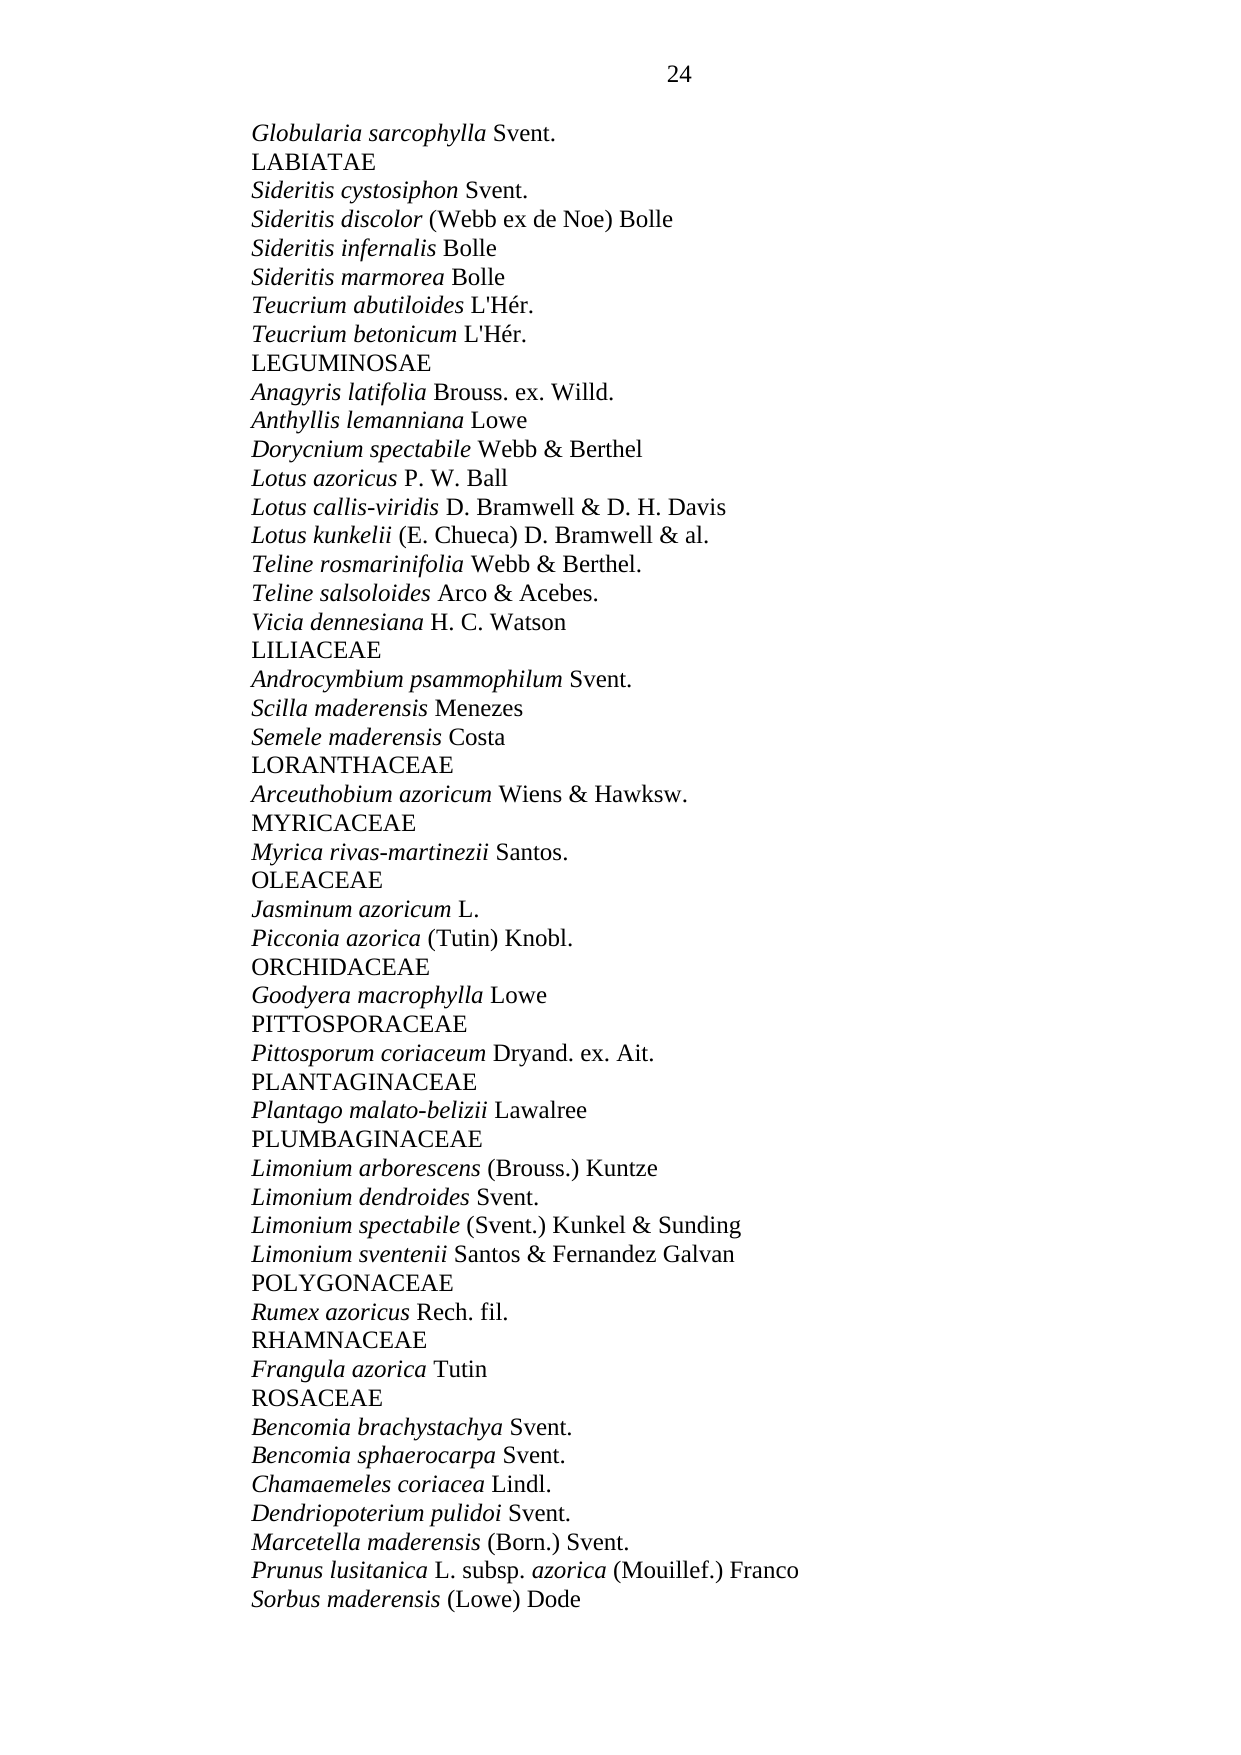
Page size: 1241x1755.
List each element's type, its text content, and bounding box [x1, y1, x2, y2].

text POLYGONACEAE [177, 1268, 1181, 1297]
text Limonium dendroides Svent. [177, 1182, 1181, 1211]
text Teucrium abutiloides L'Hér. [177, 291, 1181, 319]
text LORANTHACEAE [177, 751, 1181, 779]
text Goodyera macrophylla Lowe [177, 981, 1181, 1009]
text Androcymbium psammophilum Svent. [177, 664, 1181, 693]
text ORCHIDACEAE [177, 952, 1181, 981]
text Sideritis cystosiphon Svent. [177, 176, 1181, 204]
text Chamaemeles coriacea Lindl. [177, 1469, 1181, 1498]
text Bencomia brachystachya Svent. [177, 1412, 1181, 1441]
text Anagyris latifolia Brouss. ex. Willd. [177, 377, 1181, 406]
text Vicia dennesiana H. C. Watson [177, 607, 1181, 636]
text Scilla maderensis Menezes [177, 693, 1181, 722]
text Dendriopoterium pulidoi Svent. [177, 1498, 1181, 1527]
text Sorbus maderensis (Lowe) Dode [177, 1584, 1181, 1613]
text Teucrium betonicum L'Hér. [177, 319, 1181, 348]
text Pittosporum coriaceum Dryand. ex. Ait. [177, 1038, 1181, 1067]
text Semele maderensis Costa [177, 722, 1181, 751]
text Picconia azorica (Tutin) Knobl. [177, 923, 1181, 952]
text ROSACEAE [177, 1383, 1181, 1412]
text PITTOSPORACEAE [177, 1009, 1181, 1038]
text Bencomia sphaerocarpa Svent. [177, 1441, 1181, 1469]
text Lotus callis-viridis D. Bramwell & D. H. Davis [177, 492, 1181, 521]
text Frangula azorica Tutin [177, 1354, 1181, 1383]
text Sideritis discolor (Webb ex de Noe) Bolle [177, 204, 1181, 233]
text Plantago malato-belizii Lawalree [177, 1096, 1181, 1124]
text Marcetella maderensis (Born.) Svent. [177, 1527, 1181, 1556]
text Teline salsoloides Arco & Acebes. [177, 578, 1181, 607]
text Rumex azoricus Rech. fil. [177, 1297, 1181, 1326]
text PLUMBAGINACEAE [177, 1124, 1181, 1153]
text Arceuthobium azoricum Wiens & Hawksw. [177, 779, 1181, 808]
text Limonium spectabile (Svent.) Kunkel & Sunding [177, 1211, 1181, 1239]
text LABIATAE [177, 147, 1181, 176]
text Dorycnium spectabile Webb & Berthel [177, 434, 1181, 463]
text Teline rosmarinifolia Webb & Berthel. [177, 549, 1181, 578]
text Limonium sventenii Santos & Fernandez Galvan [177, 1239, 1181, 1268]
text LILIACEAE [177, 636, 1181, 664]
text LEGUMINOSAE [177, 348, 1181, 377]
text Anthyllis lemanniana Lowe [177, 406, 1181, 434]
text Prunus lusitanica L. subsp. azorica (Mouillef.) Franco [177, 1556, 1181, 1584]
text Myrica rivas-martinezii Santos. [177, 837, 1181, 866]
text Sideritis infernalis Bolle [177, 233, 1181, 262]
text Lotus kunkelii (E. Chueca) D. Bramwell & al. [177, 521, 1181, 549]
text PLANTAGINACEAE [177, 1067, 1181, 1096]
text MYRICACEAE [177, 808, 1181, 837]
text Globularia sarcophylla Svent. [177, 118, 1181, 147]
text RHAMNACEAE [177, 1326, 1181, 1354]
text Sideritis marmorea Bolle [177, 262, 1181, 291]
text Lotus azoricus P. W. Ball [177, 463, 1181, 492]
text OLEACEAE [177, 866, 1181, 894]
text Limonium arborescens (Brouss.) Kuntze [177, 1153, 1181, 1182]
text Jasminum azoricum L. [177, 894, 1181, 923]
